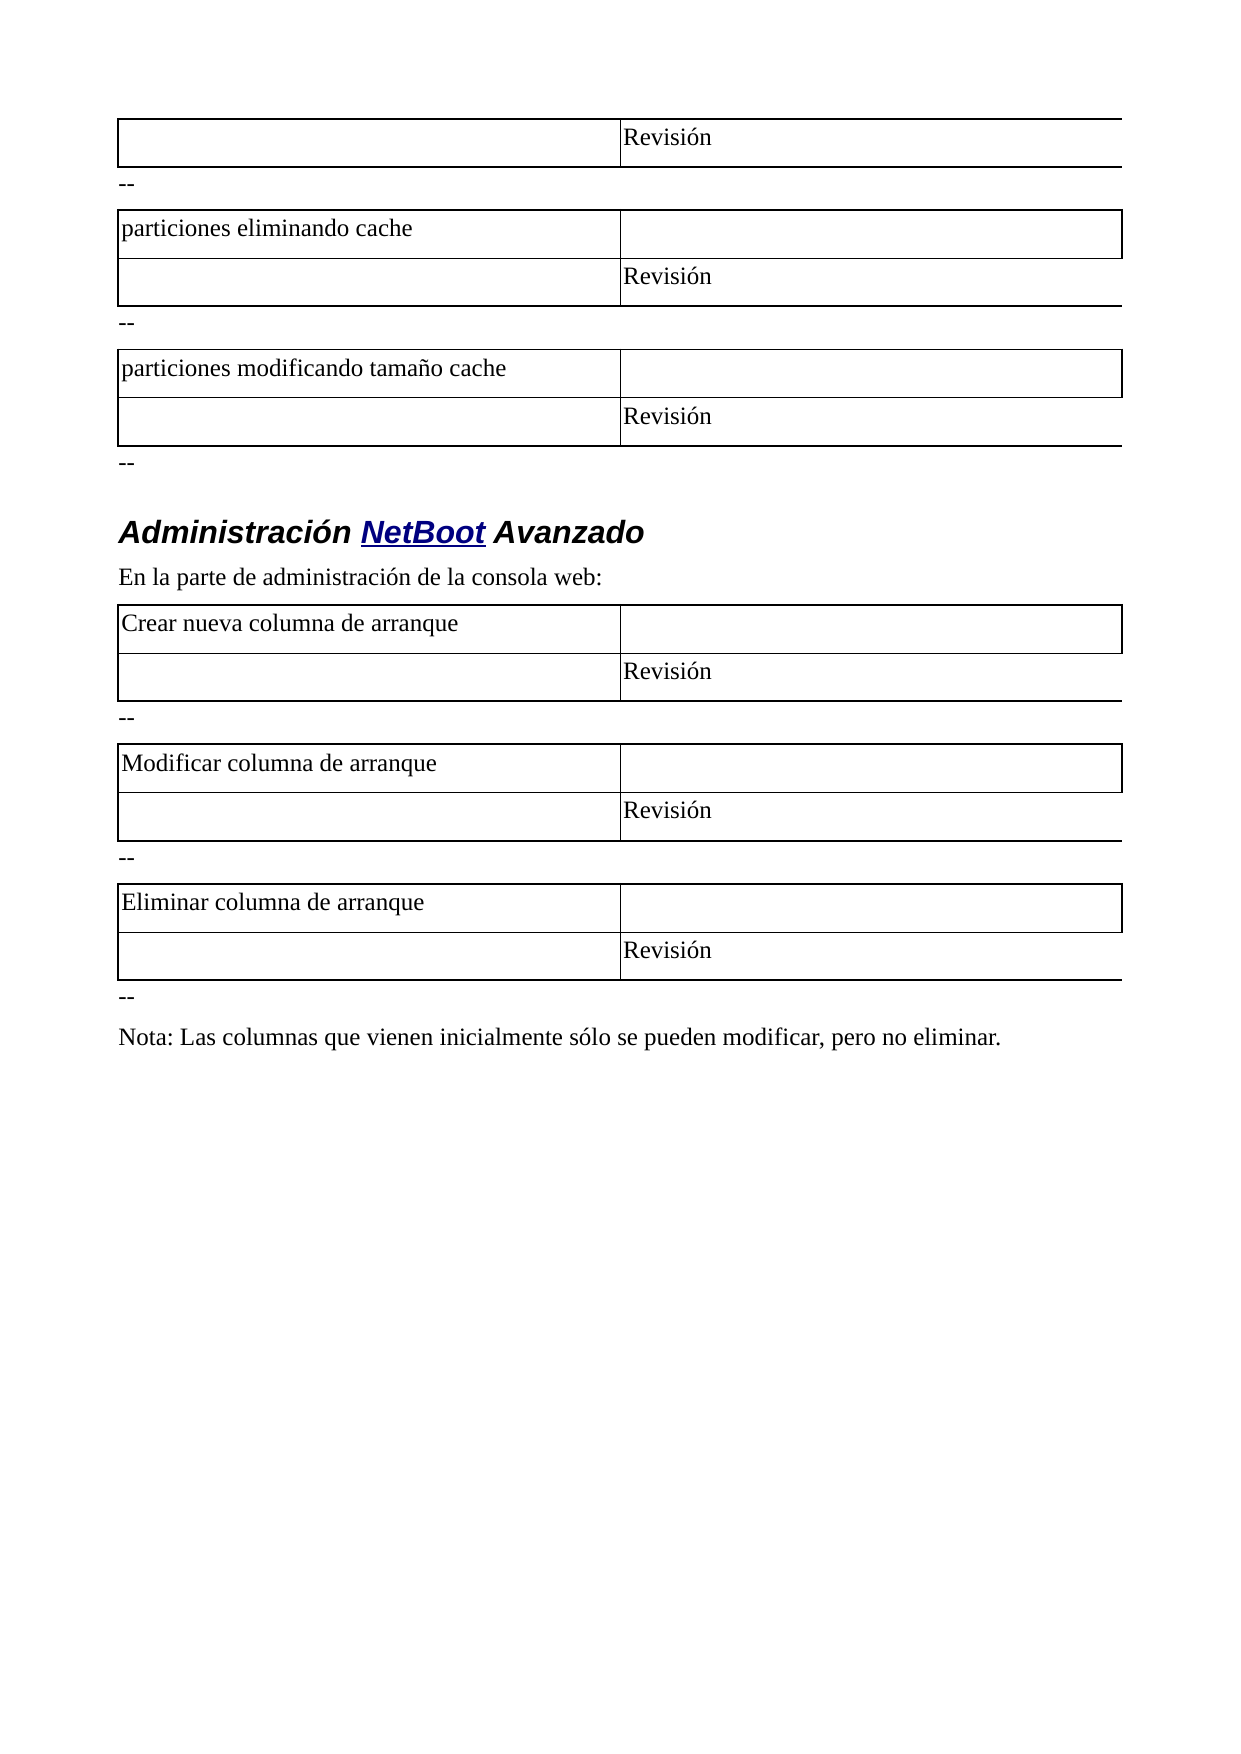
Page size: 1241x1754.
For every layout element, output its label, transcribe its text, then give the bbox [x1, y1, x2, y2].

table_cell [119, 398, 620, 445]
text -- [118, 842, 1122, 870]
table_cell [119, 793, 620, 840]
table_header Modificar columna de arranque [119, 745, 620, 792]
subtitle Administración NetBoot Avanzado [118, 513, 1122, 550]
text -- [118, 447, 1122, 476]
text -- [118, 307, 1122, 336]
table_header [621, 885, 1121, 932]
table_header Eliminar columna de arranque [119, 885, 620, 932]
table_header [621, 211, 1121, 258]
text En la parte de administración de la consola web: [118, 562, 1122, 591]
table_cell Revisión [621, 259, 1122, 305]
table_cell Revisión [621, 120, 1122, 166]
table_cell [119, 654, 620, 700]
text Nota: Las columnas que vienen inicialmente sólo se pueden modificar, pero no eliminar. [118, 1022, 1122, 1051]
table_header [621, 745, 1121, 792]
text -- [118, 702, 1122, 731]
table_header particiones eliminando cache [119, 211, 620, 258]
table_cell [119, 120, 620, 166]
table_header [621, 350, 1121, 397]
table_cell [119, 933, 620, 979]
table_header [621, 606, 1121, 652]
text -- [118, 981, 1122, 1010]
table_header Crear nueva columna de arranque [119, 606, 620, 652]
table_header particiones modificando tamaño cache [119, 350, 620, 397]
table_cell Revisión [621, 793, 1122, 840]
text -- [118, 168, 1122, 196]
table_cell Revisión [621, 933, 1122, 979]
table_cell Revisión [621, 654, 1122, 700]
table_cell Revisión [621, 398, 1122, 445]
table_cell [119, 259, 620, 305]
